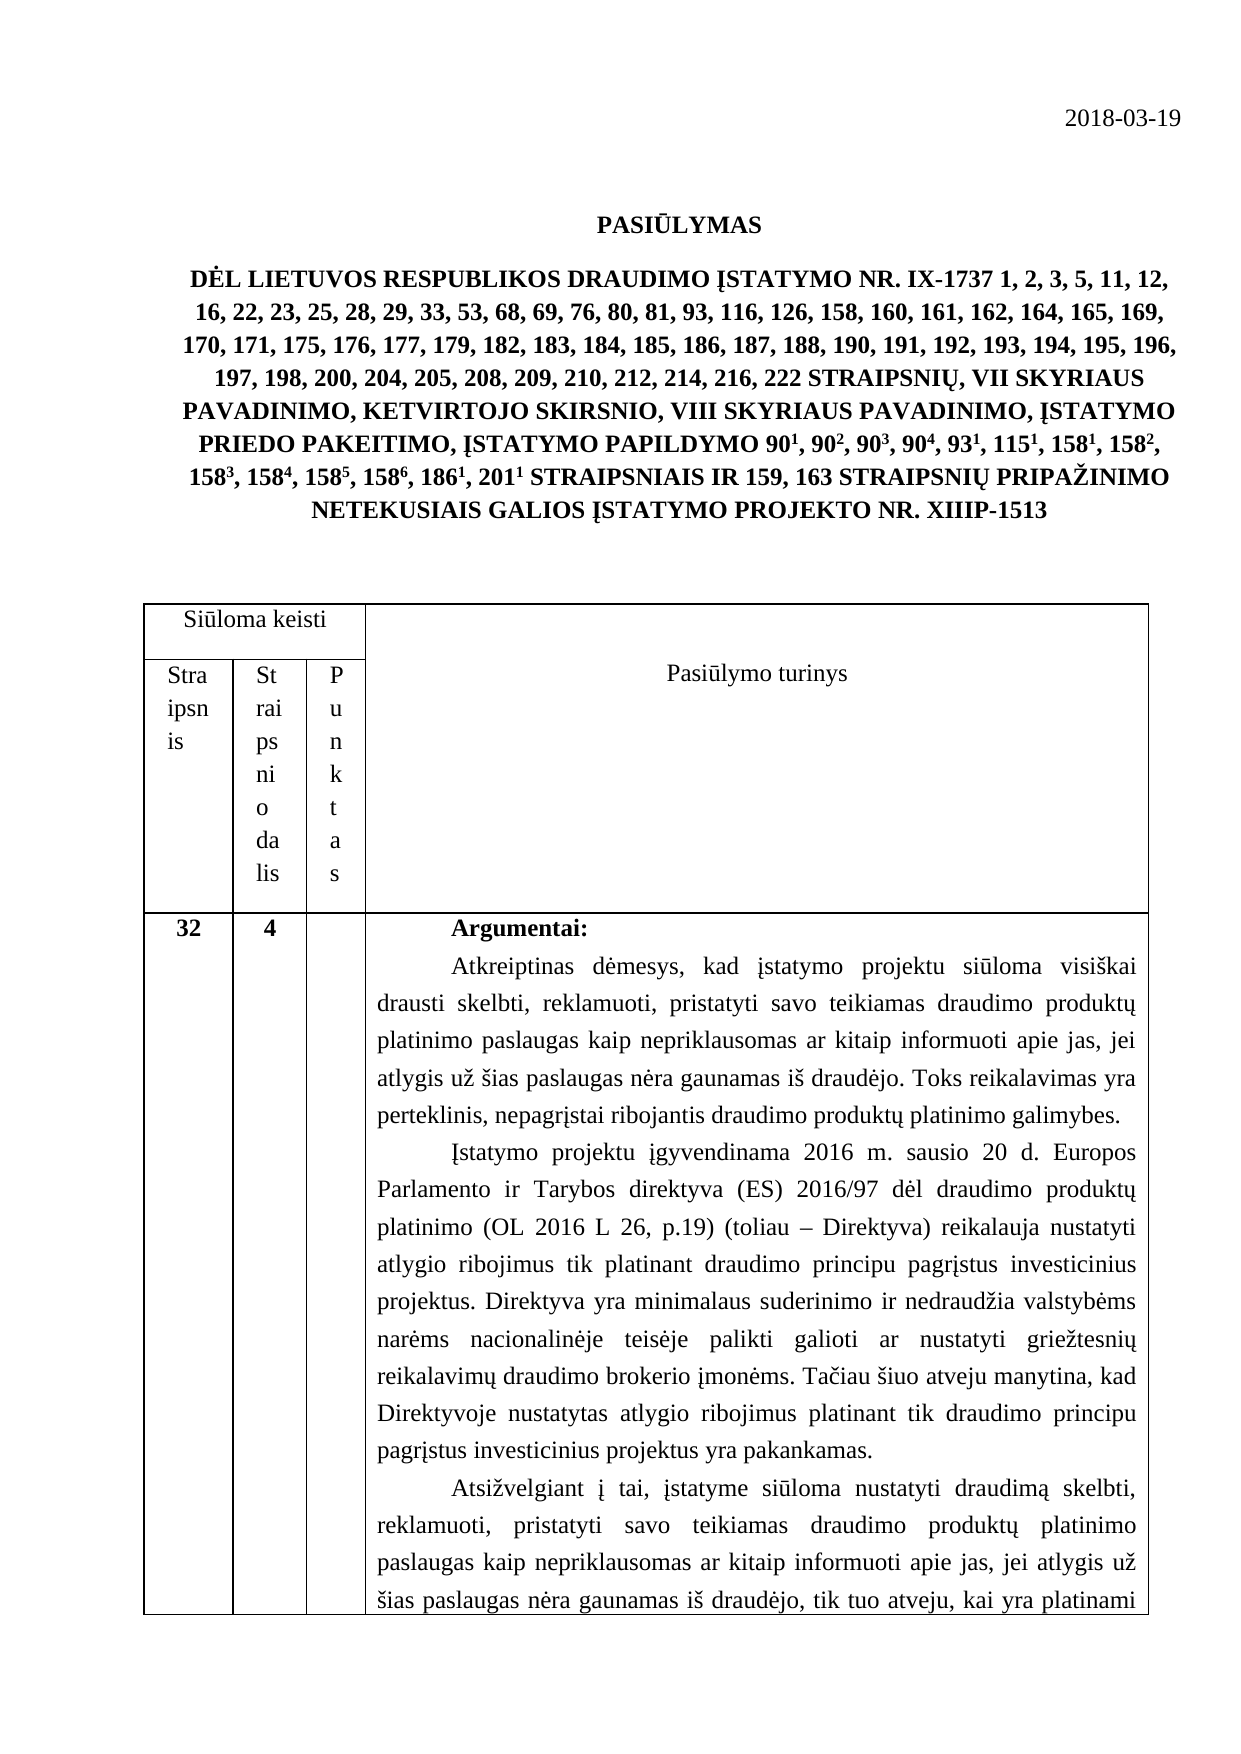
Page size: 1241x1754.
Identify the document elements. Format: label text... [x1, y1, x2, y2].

table_cell Straipsnis [145, 660, 232, 912]
table_cell 32 [145, 914, 232, 1613]
text PASIŪLYMAS [177, 210, 1181, 239]
table_cell 4 [234, 914, 306, 1613]
table_cell Punktas [307, 660, 365, 912]
table_cell Argumentai: Atkreiptinas dėmesys, kad įstatymo projektu siūloma visiškai drausti skelbti, reklamuoti, pristatyti savo teikiamas draudimo produktų platinimo paslaugas kaip nepriklausomas ar kitaip informuoti apie jas, jei atlygis už šias paslaugas nėra gaunamas iš draudėjo. Toks reikalavimas yra perteklinis, nepagrįstai ribojantis draudimo produktų platinimo galimybes. Įstatymo projektu įgyvendinama 2016 m. sausio 20 d. Europos Parlamento ir Tarybos direktyva (ES) 2016/97 dėl draudimo produktų platinimo (OL 2016 L 26, p.19) (toliau – Direktyva) reikalauja nustatyti atlygio ribojimus tik platinant draudimo principu pagrįstus investicinius projektus. Direktyva yra minimalaus suderinimo ir nedraudžia valstybėms narėms nacionalinėje teisėje palikti galioti ar nustatyti griežtesnių reikalavimų draudimo brokerio įmonėms. Tačiau šiuo atveju manytina, kad Direktyvoje nustatytas atlygio ribojimus platinant tik draudimo principu pagrįstus investicinius projektus yra pakankamas. Atsižvelgiant į tai, įstatyme siūloma nustatyti draudimą skelbti, reklamuoti, pristatyti savo teikiamas draudimo produktų platinimo paslaugas kaip nepriklausomas ar kitaip informuoti apie jas, jei atlygis už šias paslaugas nėra gaunamas iš draudėjo, tik tuo atveju, kai yra platinami [366, 914, 1148, 1613]
table_cell Straipsnio dalis [234, 660, 306, 912]
table_header Siūloma keisti [145, 605, 365, 658]
table_header Pasiūlymo turinys [366, 605, 1148, 912]
text 2018-03-19 [177, 103, 1181, 131]
text DĖL LIETUVOS RESPUBLIKOS DRAUDIMO ĮSTATYMO NR. IX-1737 1, 2, 3, 5, 11, 12, 16, 22, 23, 25, 28, 29, 33, 53, 68, 69, 76, 80, 81, 93, 116, 126, 158, 160, 161, 162, 164, 165, 169, 170, 171, 175, 176, 177, 179, 182, 183, 184, 185, 186, 187, 188, 190, 191, 192, 193, 194, 195, 196, 197, 198, 200, 204, 205, 208, 209, 210, 212, 214, 216, 222 STRAIPSNIŲ, VII SKYRIAUS PAVADINIMO, KETVIRTOJO SKIRSNIO, VIII SKYRIAUS PAVADINIMO, ĮSTATYMO PRIEDO PAKEITIMO, ĮSTATYMO PAPILDYMO 901, 902, 903, 904, 931, 1151, 1581, 1582, 1583, 1584, 1585, 1586, 1861, 2011 STRAIPSNIAIS IR 159, 163 STRAIPSNIŲ PRIPAŽINIMO NETEKUSIAIS GALIOS ĮSTATYMO PROJEKTO NR. XIIIP-1513 [177, 264, 1181, 524]
table_cell [307, 914, 365, 1613]
